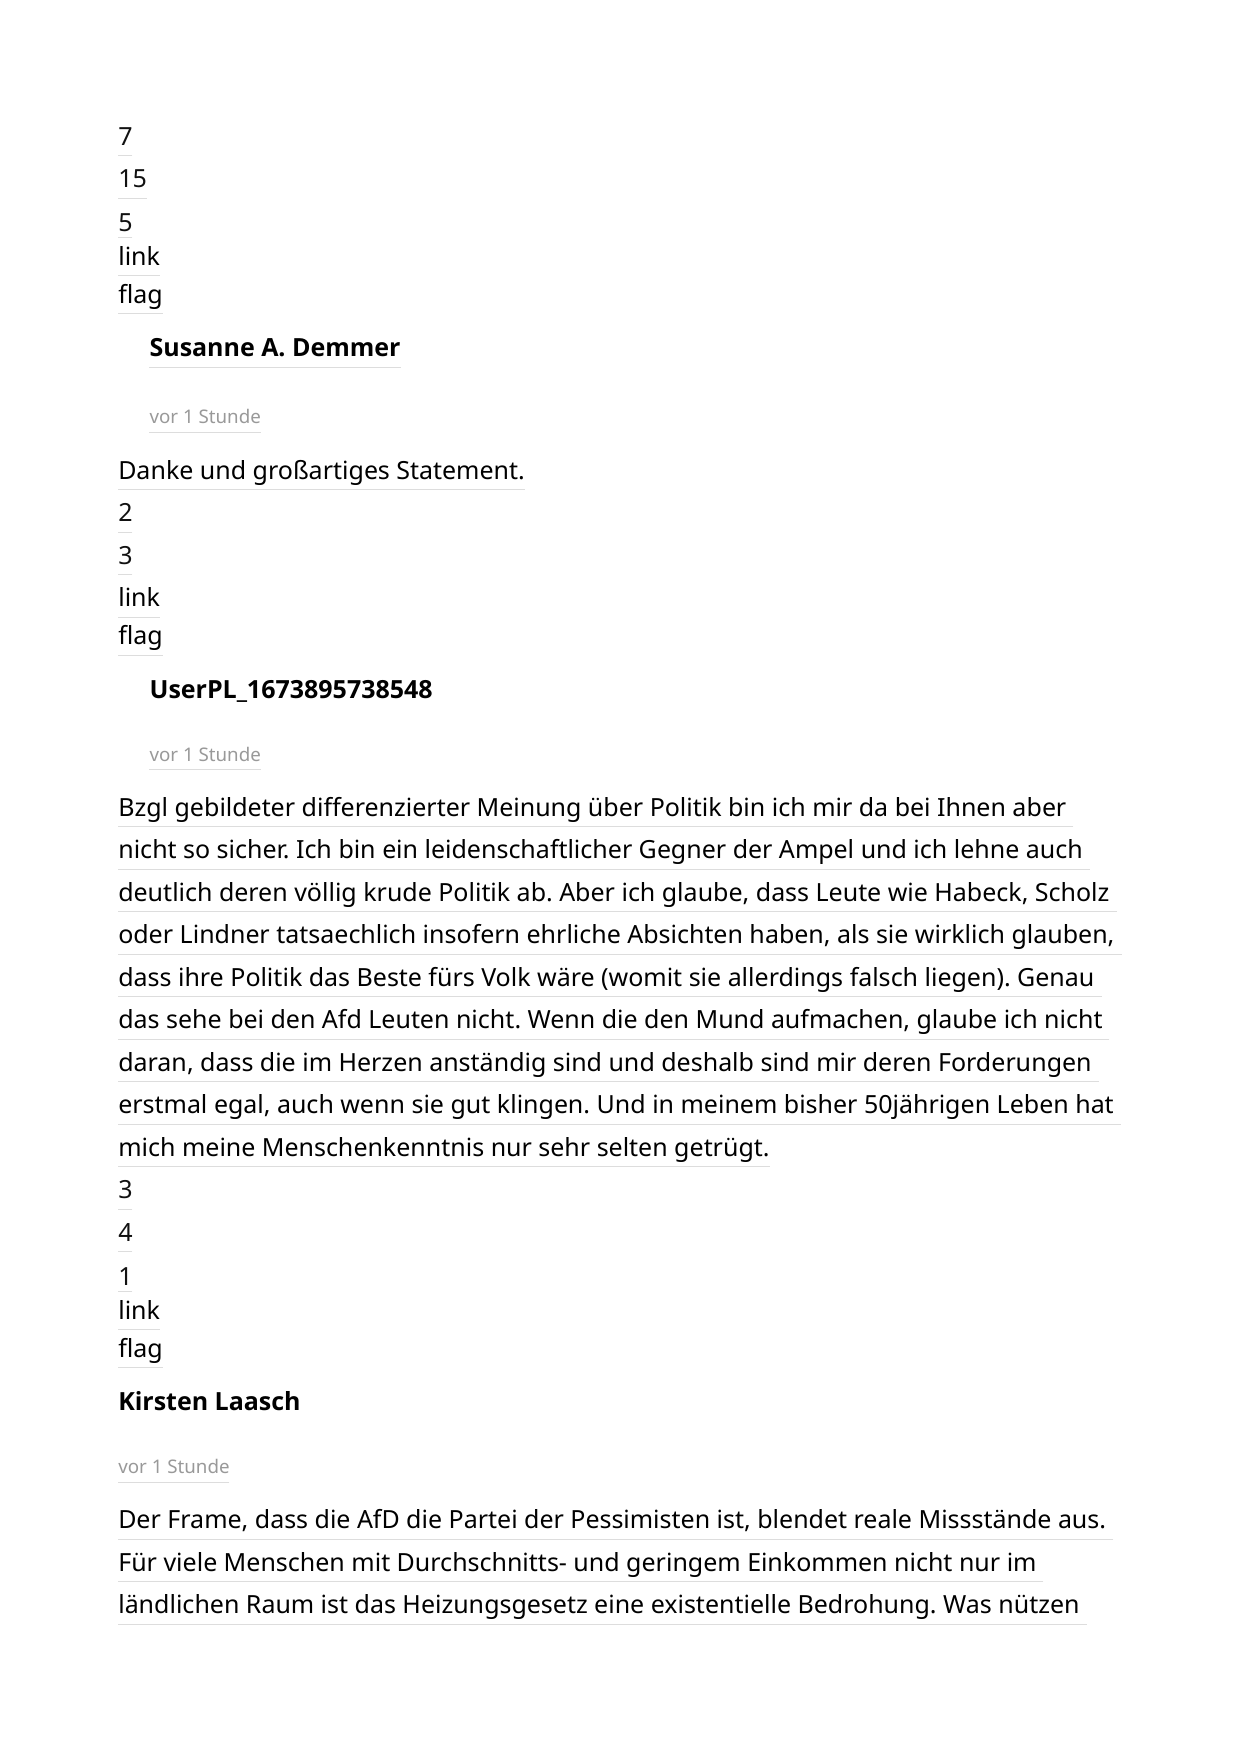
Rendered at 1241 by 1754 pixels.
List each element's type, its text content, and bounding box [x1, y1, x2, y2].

text vor 1 Stunde [118, 1453, 1117, 1483]
text flag [118, 1330, 1122, 1368]
text flag [118, 618, 1122, 656]
text link [118, 238, 1122, 276]
text 1 [118, 1257, 1122, 1292]
text Der Frame, dass die AfD die Partei der Pessimisten ist, blendet reale Missstände aus. Für viele Menschen mit Durchschnitts- und geringem Einkommen nicht nur im ländlichen Raum ist das Heizungsgesetz eine existentielle Bedrohung. Was nützen [118, 1502, 1122, 1625]
text 4 [118, 1214, 1122, 1252]
text vor 1 Stunde [149, 404, 1117, 433]
text 3 [118, 1172, 1122, 1210]
text link [118, 580, 1122, 618]
text Susanne A. Demmer [149, 330, 1122, 368]
text 2 [118, 495, 1122, 533]
text dass ihre Politik das Beste fürs Volk wäre (womit sie allerdings falsch liegen). Genau das sehe bei den Afd Leuten nicht. Wenn die den Mund aufmachen, glaube ich nicht daran, dass die im Herzen anständig sind und deshalb sind mir deren Forderungen erstmal egal, auch wenn sie gut klingen. Und in meinem bisher 50jährigen Leben hat mich meine Menschenkenntnis nur sehr selten getrügt. [118, 955, 1122, 1167]
text flag [118, 276, 1122, 314]
text 7 [118, 118, 1122, 156]
text Kirsten Laasch [118, 1384, 1122, 1418]
text vor 1 Stunde [149, 741, 1117, 770]
text UserPL_1673895738548 [149, 672, 1122, 706]
text 15 [118, 161, 1122, 199]
text link [118, 1292, 1122, 1330]
text 5 [118, 203, 1122, 238]
text Bzgl gebildeter differenzierter Meinung über Politik bin ich mir da bei Ihnen aber nicht so sicher. Ich bin ein leidenschaftlicher Gegner der Ampel und ich lehne auch deutlich deren völlig krude Politik ab. Aber ich glaube, dass Leute wie Habeck, Scholz oder Lindner tatsaechlich insofern ehrliche Absichten haben, als sie wirklich glauben, [118, 789, 1122, 954]
text Danke und großartiges Statement. [118, 452, 1122, 490]
text 3 [118, 537, 1122, 575]
